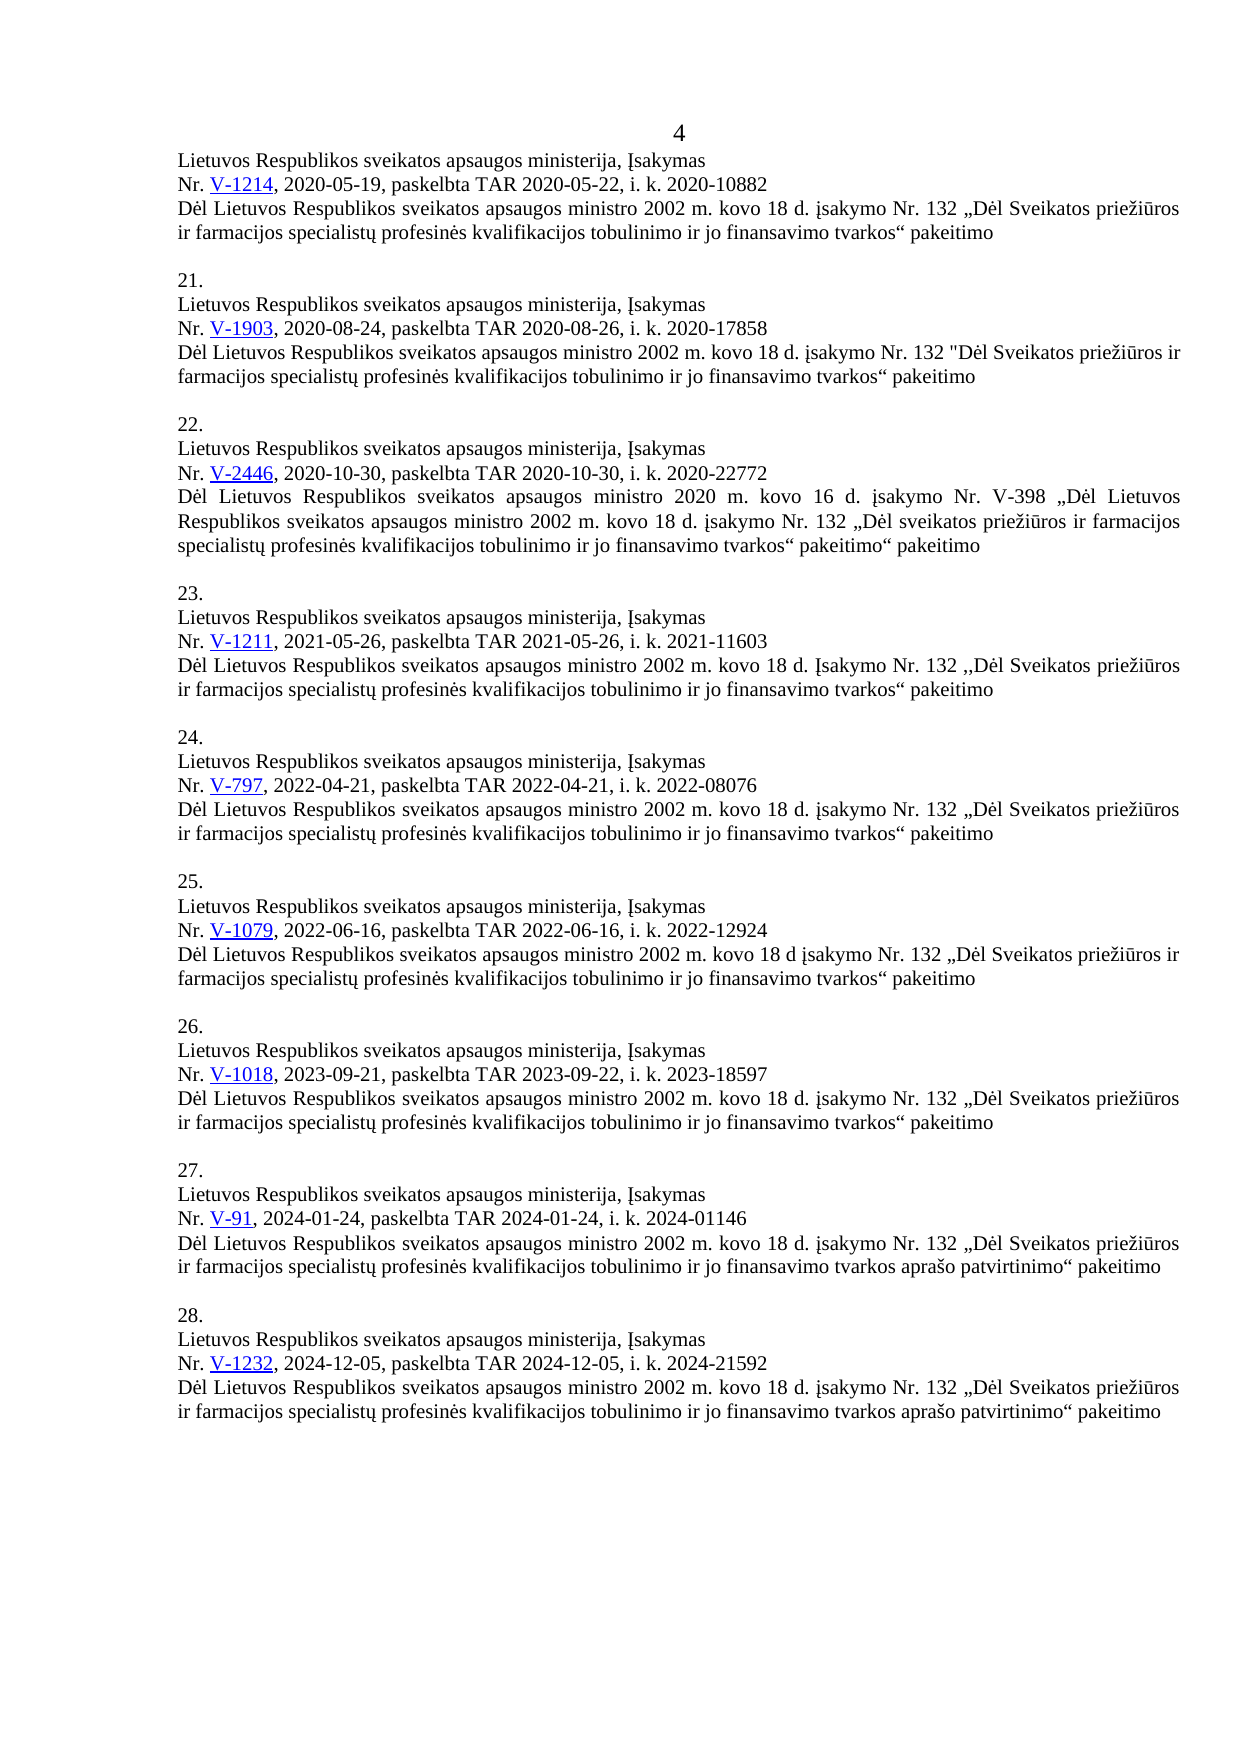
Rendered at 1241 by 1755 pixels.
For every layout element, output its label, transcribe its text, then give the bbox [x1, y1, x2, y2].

text Nr. V-1211, 2021-05-26, paskelbta TAR 2021-05-26, i. k. 2021-11603 [177, 629, 1181, 653]
text 23. [177, 581, 1181, 605]
text Lietuvos Respublikos sveikatos apsaugos ministerija, Įsakymas [177, 436, 1181, 460]
text Dėl Lietuvos Respublikos sveikatos apsaugos ministro 2002 m. kovo 18 d. Įsakymo Nr. 132 ,,Dėl Sveikatos priežiūros ir farmacijos specialistų profesinės kvalifikacijos tobulinimo ir jo finansavimo tvarkos“ pakeitimo [177, 653, 1181, 701]
text Dėl Lietuvos Respublikos sveikatos apsaugos ministro 2002 m. kovo 18 d. įsakymo Nr. 132 „Dėl Sveikatos priežiūros ir farmacijos specialistų profesinės kvalifikacijos tobulinimo ir jo finansavimo tvarkos“ pakeitimo [177, 196, 1181, 244]
text Dėl Lietuvos Respublikos sveikatos apsaugos ministro 2002 m. kovo 18 d. įsakymo Nr. 132 „Dėl Sveikatos priežiūros ir farmacijos specialistų profesinės kvalifikacijos tobulinimo ir jo finansavimo tvarkos aprašo patvirtinimo“ pakeitimo [177, 1375, 1181, 1423]
text 26. [177, 1014, 1181, 1038]
text 22. [177, 412, 1181, 436]
text Dėl Lietuvos Respublikos sveikatos apsaugos ministro 2002 m. kovo 18 d. įsakymo Nr. 132 "Dėl Sveikatos priežiūros ir farmacijos specialistų profesinės kvalifikacijos tobulinimo ir jo finansavimo tvarkos“ pakeitimo [177, 340, 1181, 388]
text Lietuvos Respublikos sveikatos apsaugos ministerija, Įsakymas [177, 1327, 1181, 1351]
text Lietuvos Respublikos sveikatos apsaugos ministerija, Įsakymas [177, 893, 1181, 918]
text Nr. V-2446, 2020-10-30, paskelbta TAR 2020-10-30, i. k. 2020-22772 [177, 460, 1181, 484]
text Nr. V-1214, 2020-05-19, paskelbta TAR 2020-05-22, i. k. 2020-10882 [177, 172, 1181, 196]
text Dėl Lietuvos Respublikos sveikatos apsaugos ministro 2002 m. kovo 18 d. įsakymo Nr. 132 „Dėl Sveikatos priežiūros ir farmacijos specialistų profesinės kvalifikacijos tobulinimo ir jo finansavimo tvarkos aprašo patvirtinimo“ pakeitimo [177, 1230, 1181, 1278]
text Lietuvos Respublikos sveikatos apsaugos ministerija, Įsakymas [177, 1038, 1181, 1062]
text 27. [177, 1158, 1181, 1182]
text Lietuvos Respublikos sveikatos apsaugos ministerija, Įsakymas [177, 148, 1181, 172]
text Nr. V-1903, 2020-08-24, paskelbta TAR 2020-08-26, i. k. 2020-17858 [177, 316, 1181, 340]
text Lietuvos Respublikos sveikatos apsaugos ministerija, Įsakymas [177, 292, 1181, 316]
text Dėl Lietuvos Respublikos sveikatos apsaugos ministro 2002 m. kovo 18 d įsakymo Nr. 132 „Dėl Sveikatos priežiūros ir farmacijos specialistų profesinės kvalifikacijos tobulinimo ir jo finansavimo tvarkos“ pakeitimo [177, 942, 1181, 990]
text Dėl Lietuvos Respublikos sveikatos apsaugos ministro 2002 m. kovo 18 d. įsakymo Nr. 132 „Dėl Sveikatos priežiūros ir farmacijos specialistų profesinės kvalifikacijos tobulinimo ir jo finansavimo tvarkos“ pakeitimo [177, 1086, 1181, 1134]
text Dėl Lietuvos Respublikos sveikatos apsaugos ministro 2020 m. kovo 16 d. įsakymo Nr. V-398 „Dėl Lietuvos Respublikos sveikatos apsaugos ministro 2002 m. kovo 18 d. įsakymo Nr. 132 „Dėl sveikatos priežiūros ir farmacijos specialistų profesinės kvalifikacijos tobulinimo ir jo finansavimo tvarkos“ pakeitimo“ pakeitimo [177, 484, 1181, 557]
text 21. [177, 268, 1181, 292]
text Dėl Lietuvos Respublikos sveikatos apsaugos ministro 2002 m. kovo 18 d. įsakymo Nr. 132 „Dėl Sveikatos priežiūros ir farmacijos specialistų profesinės kvalifikacijos tobulinimo ir jo finansavimo tvarkos“ pakeitimo [177, 797, 1181, 845]
text 28. [177, 1303, 1181, 1327]
text Lietuvos Respublikos sveikatos apsaugos ministerija, Įsakymas [177, 749, 1181, 773]
text Lietuvos Respublikos sveikatos apsaugos ministerija, Įsakymas [177, 605, 1181, 629]
text Nr. V-1232, 2024-12-05, paskelbta TAR 2024-12-05, i. k. 2024-21592 [177, 1351, 1181, 1375]
text Nr. V-91, 2024-01-24, paskelbta TAR 2024-01-24, i. k. 2024-01146 [177, 1206, 1181, 1230]
text Nr. V-1079, 2022-06-16, paskelbta TAR 2022-06-16, i. k. 2022-12924 [177, 918, 1181, 942]
text 25. [177, 869, 1181, 893]
text Lietuvos Respublikos sveikatos apsaugos ministerija, Įsakymas [177, 1182, 1181, 1206]
text 24. [177, 725, 1181, 749]
text Nr. V-797, 2022-04-21, paskelbta TAR 2022-04-21, i. k. 2022-08076 [177, 773, 1181, 797]
text Nr. V-1018, 2023-09-21, paskelbta TAR 2023-09-22, i. k. 2023-18597 [177, 1062, 1181, 1086]
